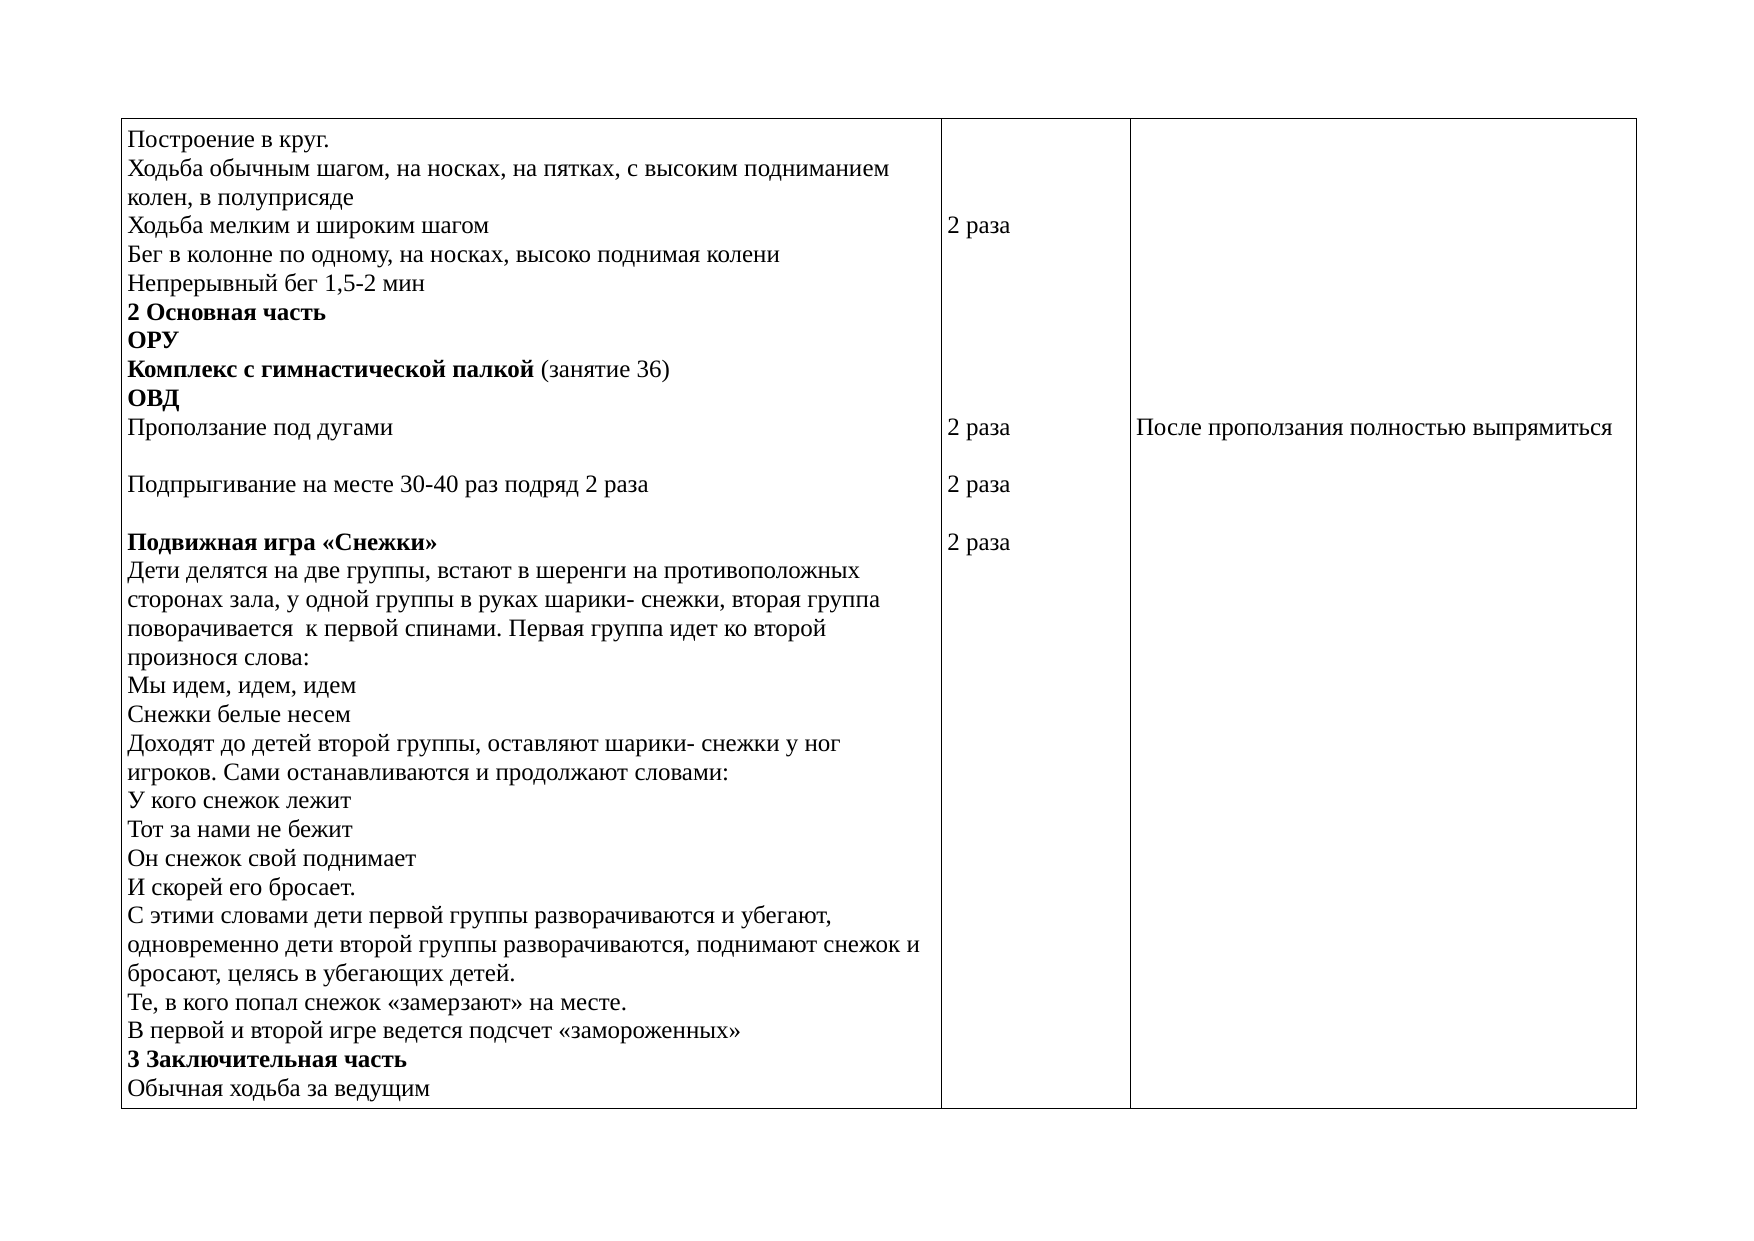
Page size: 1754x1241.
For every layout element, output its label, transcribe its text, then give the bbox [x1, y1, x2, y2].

table_cell 2 раза 2 раза 2 раза 2 раза [942, 119, 1130, 1108]
table_cell После проползания полностью выпрямиться [1131, 119, 1636, 1108]
table_cell Построение в круг. Ходьба обычным шагом, на носках, на пятках, с высоким подниманием колен, в полуприсяде Ходьба мелким и широким шагом Бег в колонне по одному, на носках, высоко поднимая колени Непрерывный бег 1,5-2 мин 2 Основная часть ОРУ Комплекс с гимнастической палкой (занятие 36) ОВД Проползание под дугами Подпрыгивание на месте 30-40 раз подряд 2 раза Подвижная игра «Снежки» Дети делятся на две группы, встают в шеренги на противоположных сторонах зала, у одной группы в руках шарики- снежки, вторая группа поворачивается к первой спинами. Первая группа идет ко второй произнося слова: Мы идем, идем, идем Снежки белые несем Доходят до детей второй группы, оставляют шарики- снежки у ног игроков. Сами останавливаются и продолжают словами: У кого снежок лежит Тот за нами не бежит Он снежок свой поднимает И скорей его бросает. С этими словами дети первой группы разворачиваются и убегают, одновременно дети второй группы разворачиваются, поднимают снежок и бросают, целясь в убегающих детей. Те, в кого попал снежок «замерзают» на месте. В первой и второй игре ведется подсчет «замороженных» 3 Заключительная часть Обычная ходьба за ведущим [122, 119, 941, 1108]
